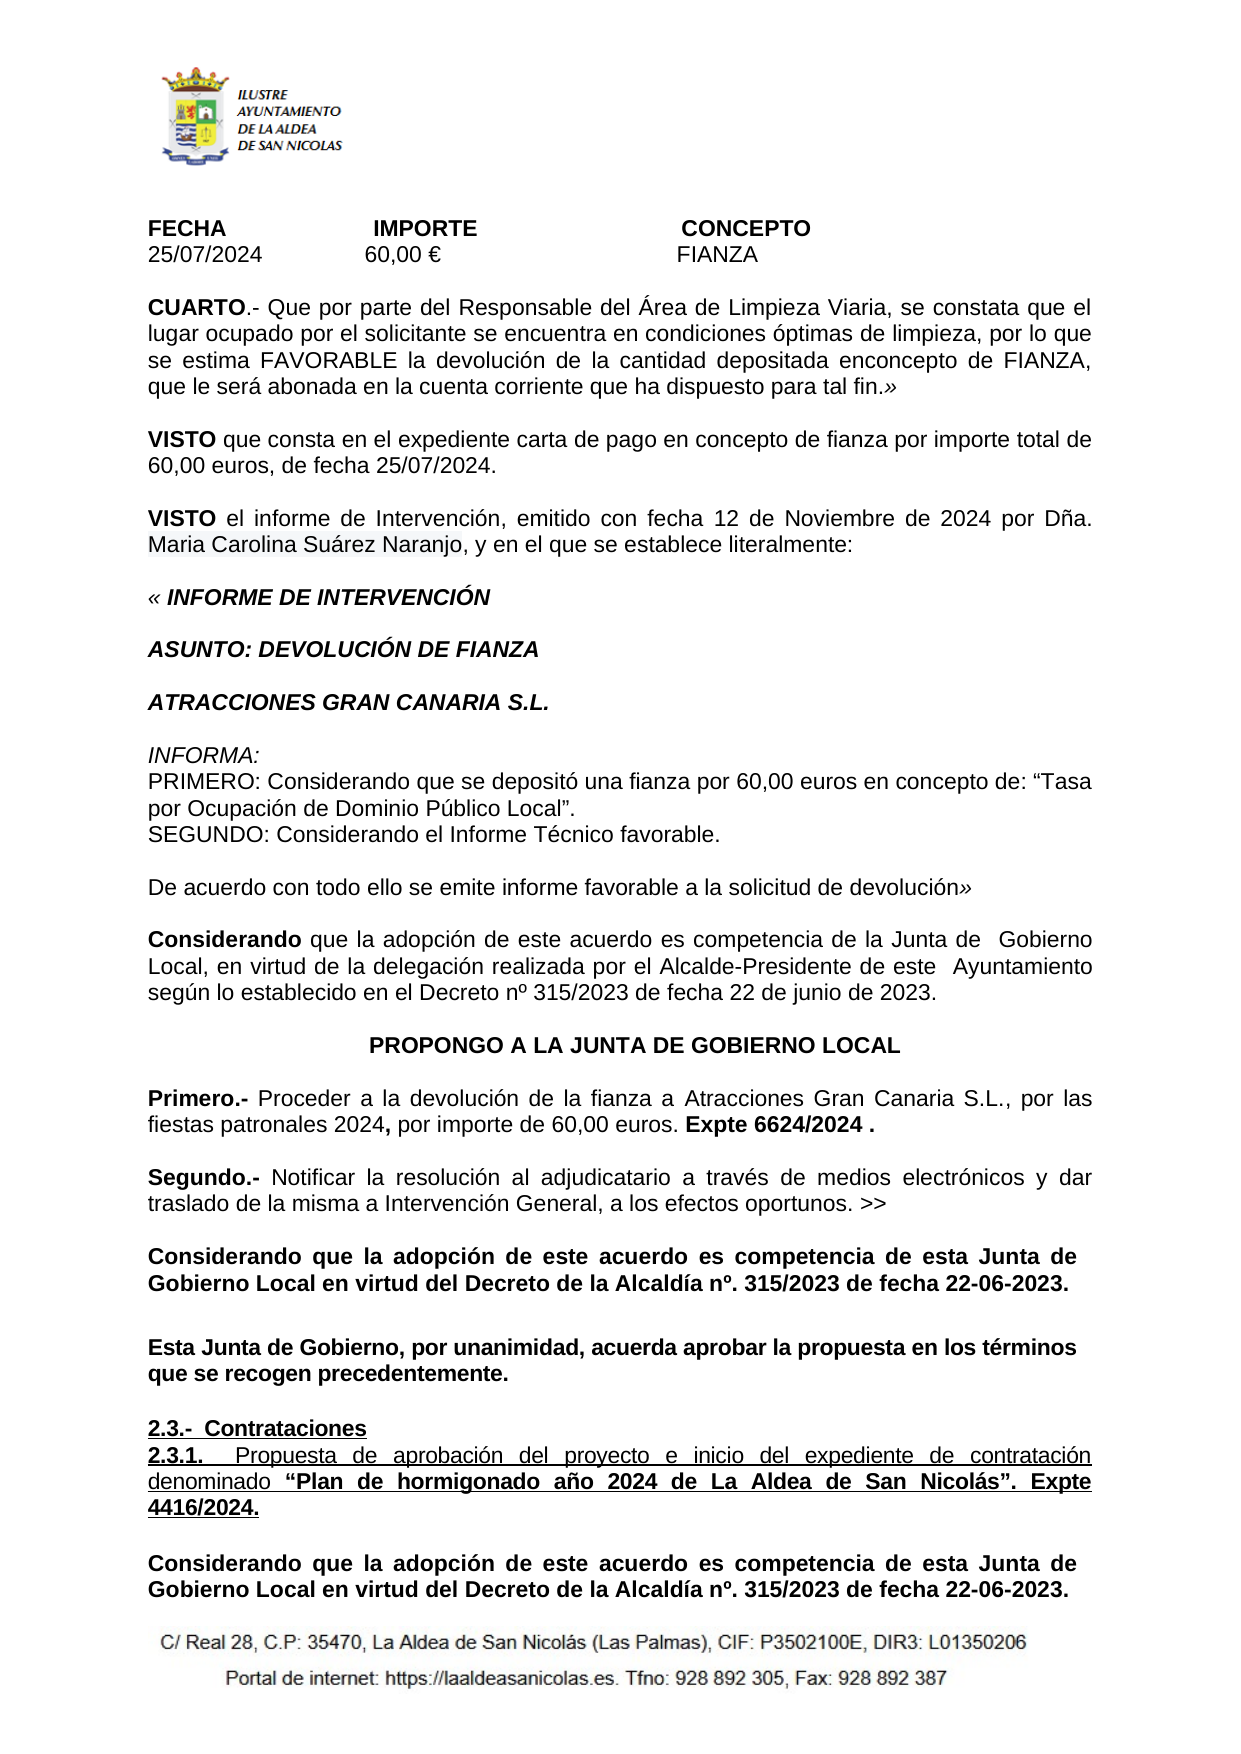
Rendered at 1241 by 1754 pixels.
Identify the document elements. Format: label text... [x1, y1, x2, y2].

text De acuerdo con todo ello se emite informe favorable a la solicitud de devolución» [148, 874, 1093, 900]
text PRIMERO: Considerando que se depositó una fianza por 60,00 euros en concepto de: “Tasa por Ocupación de Dominio Público Local”. [148, 768, 1093, 821]
text Considerando que la adopción de este acuerdo es competencia de la Junta de Gobierno Local, en virtud de la delegación realizada por el Alcalde-Presidente de este Ayuntamiento según lo establecido en el Decreto nº 315/2023 de fecha 22 de junio de 2023. [148, 926, 1093, 1005]
text Primero.- Proceder a la devolución de la fianza a Atracciones Gran Canaria S.L., por las fiestas patronales 2024, por importe de 60,00 euros. Expte 6624/2024 . [148, 1084, 1093, 1137]
text 2.3.1. Propuesta de aprobación del proyecto e inicio del expediente de contratación denominado “Plan de hormigonado año 2024 de La Aldea de San Nicolás”. Expte 4416/2024. [148, 1442, 1093, 1521]
text PROPONGO A LA JUNTA DE GOBIERNO LOCAL [295, 1032, 1093, 1058]
text « INFORME DE INTERVENCIÓN [148, 584, 1093, 610]
text 2.3.- Contrataciones [148, 1415, 1093, 1441]
text Considerando que la adopción de este acuerdo es competencia de esta Junta de Gobierno Local en virtud del Decreto de la Alcaldía nº. 315/2023 de fecha 22-06-2023. [148, 1243, 1078, 1296]
picture [148, 59, 358, 173]
text Considerando que la adopción de este acuerdo es competencia de esta Junta de Gobierno Local en virtud del Decreto de la Alcaldía nº. 315/2023 de fecha 22-06-2023. [148, 1549, 1078, 1602]
text SEGUNDO: Considerando el Informe Técnico favorable. [148, 821, 1093, 847]
picture [148, 1626, 1034, 1694]
text CUARTO.- Que por parte del Responsable del Área de Limpieza Viaria, se constata que el lugar ocupado por el solicitante se encuentra en condiciones óptimas de limpieza, por lo que se estima FAVORABLE la devolución de la cantidad depositada enconcepto de FIANZA, que le será abonada en la cuenta corriente que ha dispuesto para tal fin.» [148, 294, 1093, 399]
text VISTO que consta en el expediente carta de pago en concepto de fianza por importe total de 60,00 euros, de fecha 25/07/2024. [148, 426, 1093, 478]
text VISTO el informe de Intervención, emitido con fecha 12 de Noviembre de 2024 por Dña. Maria Carolina Suárez Naranjo, y en el que se establece literalmente: [148, 505, 1093, 557]
text 25/07/2024 60,00 € FIANZA [148, 241, 1093, 267]
text FECHA IMPORTE CONCEPTO [148, 215, 1093, 241]
text INFORMA: [148, 742, 1093, 768]
text Esta Junta de Gobierno, por unanimidad, acuerda aprobar la propuesta en los términos que se recogen precedentemente. [148, 1333, 1078, 1386]
text ATRACCIONES GRAN CANARIA S.L. [148, 689, 1093, 716]
text Segundo.- Notificar la resolución al adjudicatario a través de medios electrónicos y dar traslado de la misma a Intervención General, a los efectos oportunos. >> [148, 1163, 1093, 1216]
text ASUNTO: DEVOLUCIÓN DE FIANZA [148, 636, 1093, 663]
